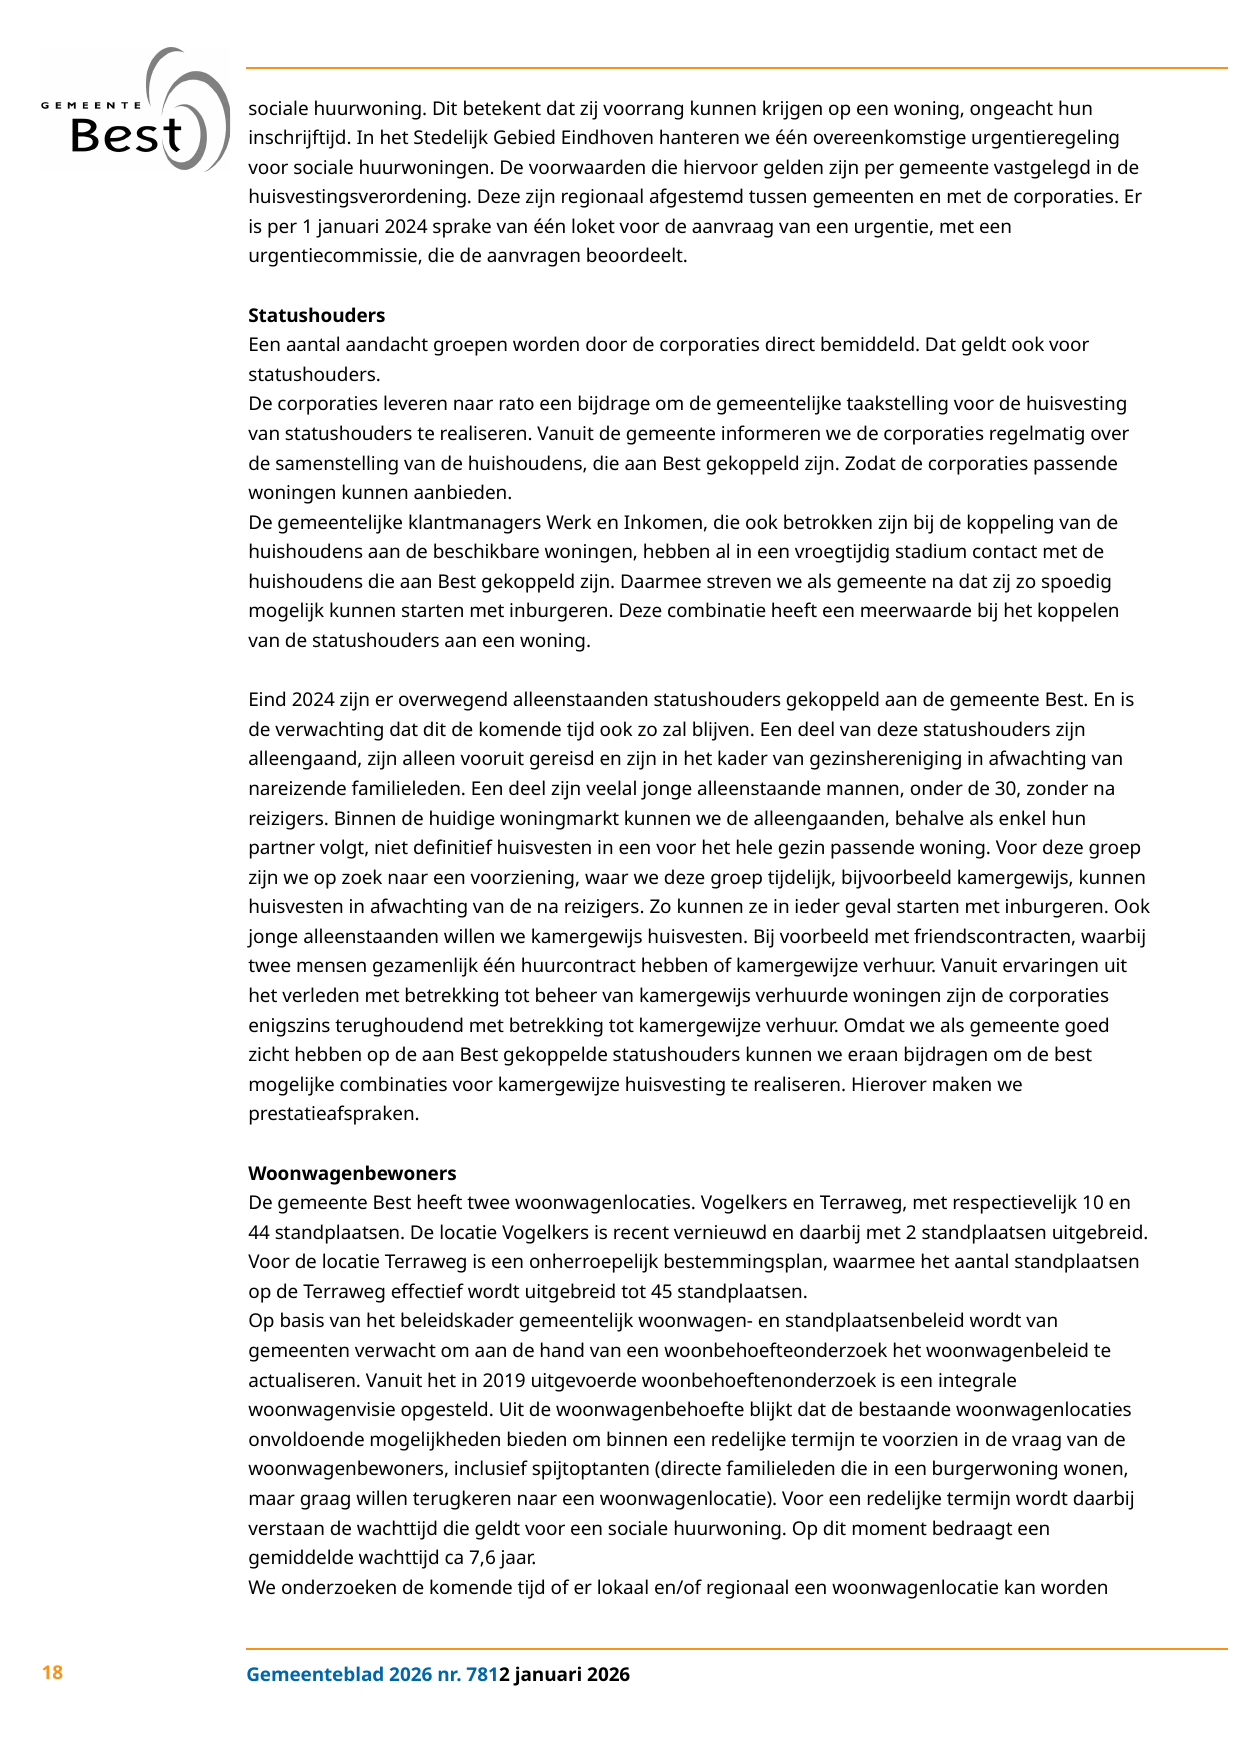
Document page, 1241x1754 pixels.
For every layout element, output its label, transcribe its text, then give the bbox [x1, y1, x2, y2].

text sociale huurwoning. Dit betekent dat zij voorrang kunnen krijgen op een woning, ongeacht hun inschrijftijd. In het Stedelijk Gebied Eindhoven hanteren we één overeenkomstige urgentieregeling voor sociale huurwoningen. De voorwaarden die hiervoor gelden zijn per gemeente vastgelegd in de huisvestingsverordening. Deze zijn regionaal afgestemd tussen gemeenten en met de corporaties. Er is per 1 januari 2024 sprake van één loket voor de aanvraag van een urgentie, met een urgentiecommissie, die de aanvragen beoordeelt. [248, 95, 1152, 268]
text We onderzoeken de komende tijd of er lokaal en/of regionaal een woonwagenlocatie kan worden [248, 1574, 1152, 1600]
picture [41, 47, 231, 172]
text De gemeentelijke klantmanagers Werk en Inkomen, die ook betrokken zijn bij de koppeling van de huishoudens aan de beschikbare woningen, hebben al in een vroegtijdig stadium contact met de huishoudens die aan Best gekoppeld zijn. Daarmee streven we als gemeente na dat zij zo spoedig mogelijk kunnen starten met inburgeren. Deze combinatie heeft een meerwaarde bij het koppelen van de statushouders aan een woning. [248, 509, 1152, 653]
text Op basis van het beleidskader gemeentelijk woonwagen- en standplaatsenbeleid wordt van gemeenten verwacht om aan de hand van een woonbehoefteonderzoek het woonwagenbeleid te actualiseren. Vanuit het in 2019 uitgevoerde woonbehoeftenonderzoek is een integrale woonwagenvisie opgesteld. Uit de woonwagenbehoefte blijkt dat de bestaande woonwagenlocaties onvoldoende mogelijkheden bieden om binnen een redelijke termijn te voorzien in de vraag van de woonwagenbewoners, inclusief spijtoptanten (directe familieleden die in een burgerwoning wonen, maar graag willen terugkeren naar een woonwagenlocatie). Voor een redelijke termijn wordt daarbij verstaan de wachttijd die geldt voor een sociale huurwoning. Op dit moment bedraagt een gemiddelde wachttijd ca 7,6 jaar. [248, 1308, 1152, 1570]
text Eind 2024 zijn er overwegend alleenstaanden statushouders gekoppeld aan de gemeente Best. En is de verwachting dat dit de komende tijd ook zo zal blijven. Een deel van deze statushouders zijn alleengaand, zijn alleen vooruit gereisd en zijn in het kader van gezinshereniging in afwachting van nareizende familieleden. Een deel zijn veelal jonge alleenstaande mannen, onder de 30, zonder na reizigers. Binnen de huidige woningmarkt kunnen we de alleengaanden, behalve als enkel hun partner volgt, niet definitief huisvesten in een voor het hele gezin passende woning. Voor deze groep zijn we op zoek naar een voorziening, waar we deze groep tijdelijk, bijvoorbeeld kamergewijs, kunnen huisvesten in afwachting van de na reizigers. Zo kunnen ze in ieder geval starten met inburgeren. Ook jonge alleenstaanden willen we kamergewijs huisvesten. Bij voorbeeld met friendscontracten, waarbij twee mensen gezamenlijk één huurcontract hebben of kamergewijze verhuur. Vanuit ervaringen uit het verleden met betrekking tot beheer van kamergewijs verhuurde woningen zijn de corporaties enigszins terughoudend met betrekking tot kamergewijze verhuur. Omdat we als gemeente goed zicht hebben op de aan Best gekoppelde statushouders kunnen we eraan bijdragen om de best mogelijke combinaties voor kamergewijze huisvesting te realiseren. Hierover maken we prestatieafspraken. [248, 686, 1152, 1126]
text De gemeente Best heeft twee woonwagenlocaties. Vogelkers en Terraweg, met respectievelijk 10 en 44 standplaatsen. De locatie Vogelkers is recent vernieuwd en daarbij met 2 standplaatsen uitgebreid. Voor de locatie Terraweg is een onherroepelijk bestemmingsplan, waarmee het aantal standplaatsen op de Terraweg effectief wordt uitgebreid tot 45 standplaatsen. [248, 1189, 1152, 1304]
text De corporaties leveren naar rato een bijdrage om de gemeentelijke taakstelling voor de huisvesting van statushouders te realiseren. Vanuit de gemeente informeren we de corporaties regelmatig over de samenstelling van de huishoudens, die aan Best gekoppeld zijn. Zodat de corporaties passende woningen kunnen aanbieden. [248, 391, 1152, 505]
text Statushouders [248, 302, 1152, 328]
text Een aantal aandacht groepen worden door de corporaties direct bemiddeld. Dat geldt ook voor statushouders. [248, 331, 1152, 387]
text Woonwagenbewoners [248, 1160, 1152, 1186]
